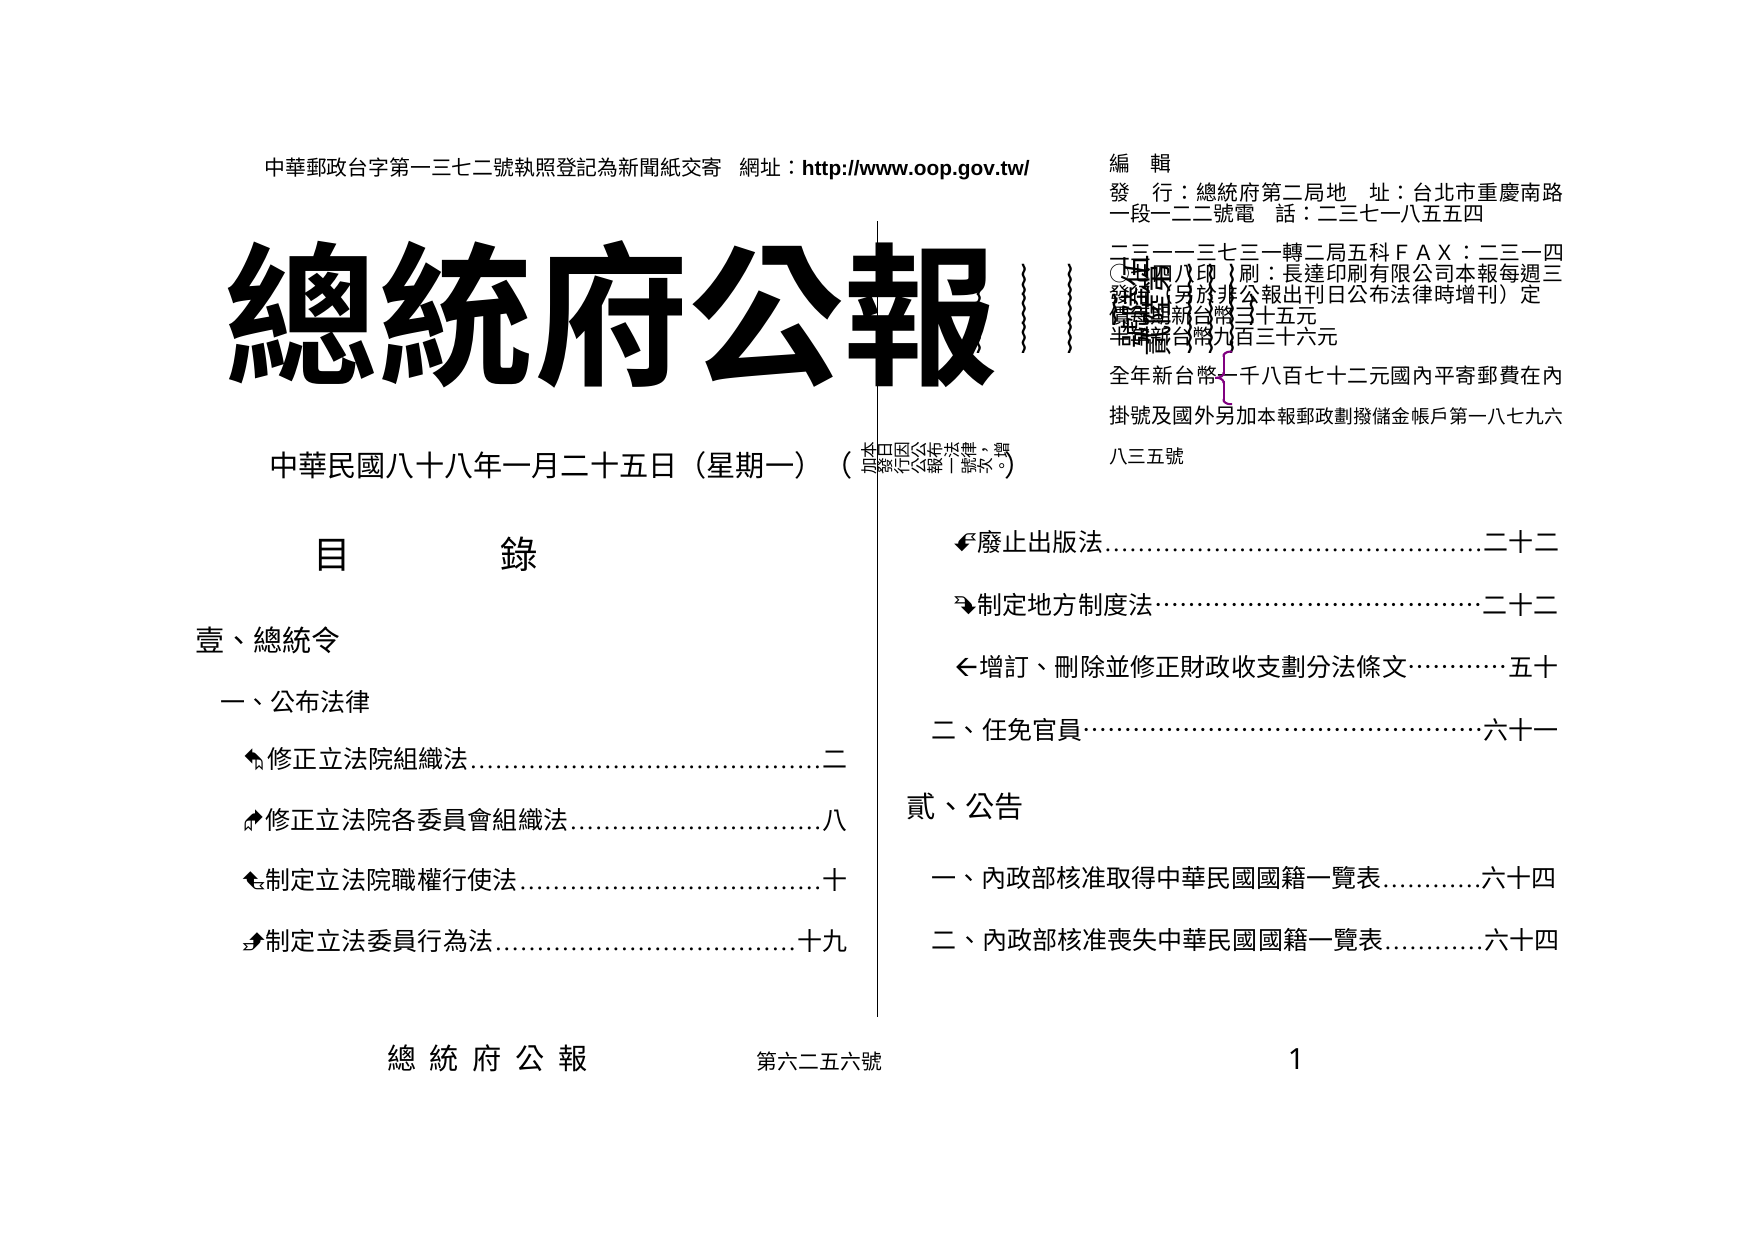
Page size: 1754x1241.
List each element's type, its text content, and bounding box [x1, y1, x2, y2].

text 一、公布法律 [195, 675, 847, 721]
text 壹、總統令 [195, 610, 847, 662]
text 一、內政部核准取得中華民國國籍一覽表…………六十四 [907, 837, 1559, 900]
text 修正立法院組織法……………………………………二 [242, 721, 847, 781]
text 二、內政部核准喪失中華民國國籍一覽表…………六十四 [907, 900, 1559, 962]
text 貳、公告 [907, 764, 1559, 831]
text 修正立法院各委員會組織法…………………………八 [242, 781, 847, 841]
text 廢止出版法………………………………………二十二 [954, 222, 1559, 564]
text 制定地方制度法…………………………………二十二 [954, 564, 1559, 627]
text 制定立法委員行為法………………………………十九 [242, 902, 847, 962]
text 制定立法院職權行使法………………………………十 [242, 841, 847, 902]
text 增訂、刪除並修正財政收支劃分法條文…………五十 [954, 627, 1559, 689]
text 目 錄 [195, 222, 847, 585]
text 二、任免官員…………………………………………六十一 [907, 689, 1559, 752]
